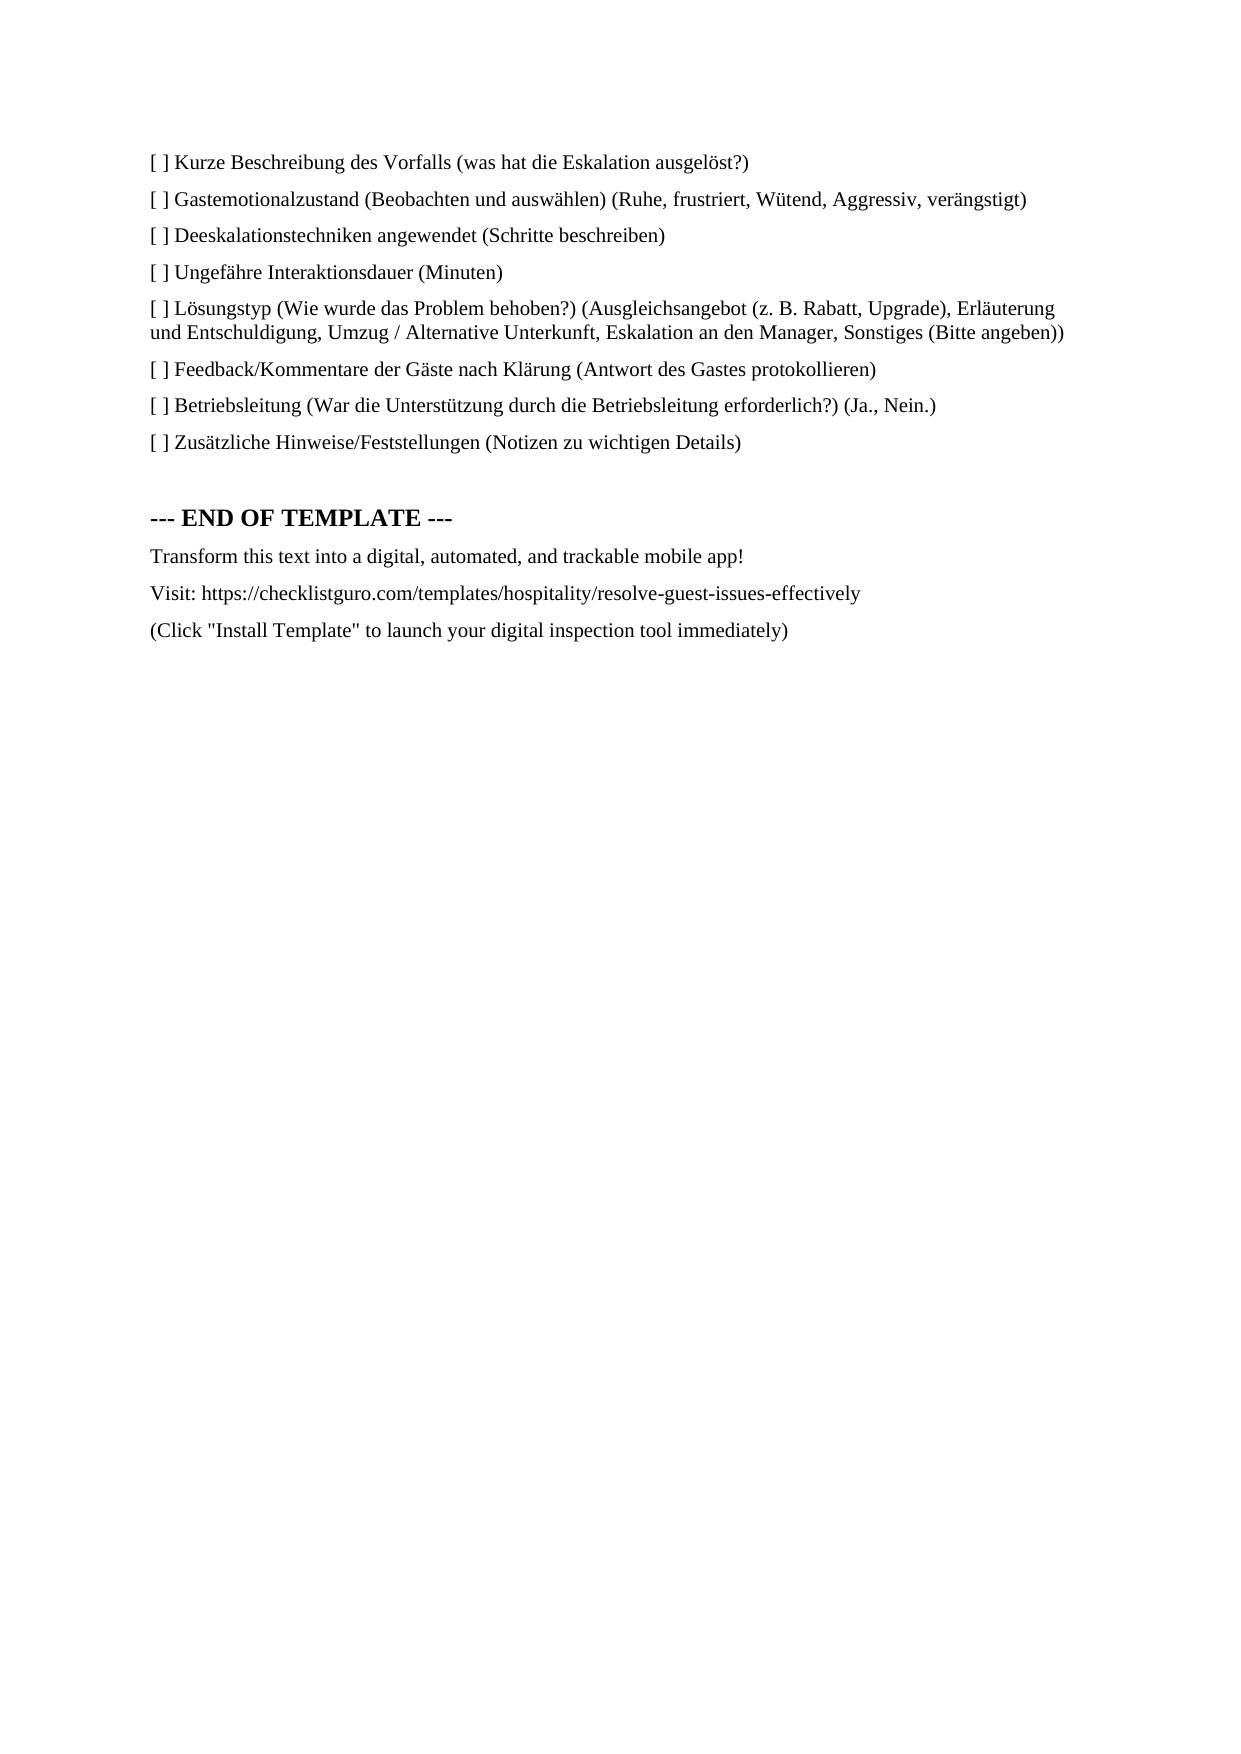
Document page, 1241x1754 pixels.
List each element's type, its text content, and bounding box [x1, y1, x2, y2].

text [ ] Gastemotionalzustand (Beobachten und auswählen) (Ruhe, frustriert, Wütend, Aggressiv, verängstigt) [150, 187, 1090, 211]
text [ ] Zusätzliche Hinweise/Feststellungen (Notizen zu wichtigen Details) [150, 430, 1090, 454]
text [ ] Feedback/Kommentare der Gäste nach Klärung (Antwort des Gastes protokollieren) [150, 357, 1090, 381]
text [ ] Betriebsleitung (War die Unterstützung durch die Betriebsleitung erforderlich?) (Ja., Nein.) [150, 393, 1090, 417]
text [ ] Ungefähre Interaktionsdauer (Minuten) [150, 260, 1090, 284]
text (Click "Install Template" to launch your digital inspection tool immediately) [150, 617, 1090, 642]
text [ ] Lösungstyp (Wie wurde das Problem behoben?) (Ausgleichsangebot (z. B. Rabatt, Upgrade), Erläuterung und Entschuldigung, Umzug / Alternative Unterkunft, Eskalation an den Manager, Sonstiges (Bitte angeben)) [150, 296, 1090, 344]
text --- END OF TEMPLATE --- [150, 503, 1090, 532]
text [ ] Kurze Beschreibung des Vorfalls (was hat die Eskalation ausgelöst?) [150, 150, 1090, 174]
text Transform this text into a digital, automated, and trackable mobile app! [150, 544, 1090, 568]
text Visit: https://checklistguro.com/templates/hospitality/resolve-guest-issues-effectively [150, 581, 1090, 605]
text [ ] Deeskalationstechniken angewendet (Schritte beschreiben) [150, 223, 1090, 247]
